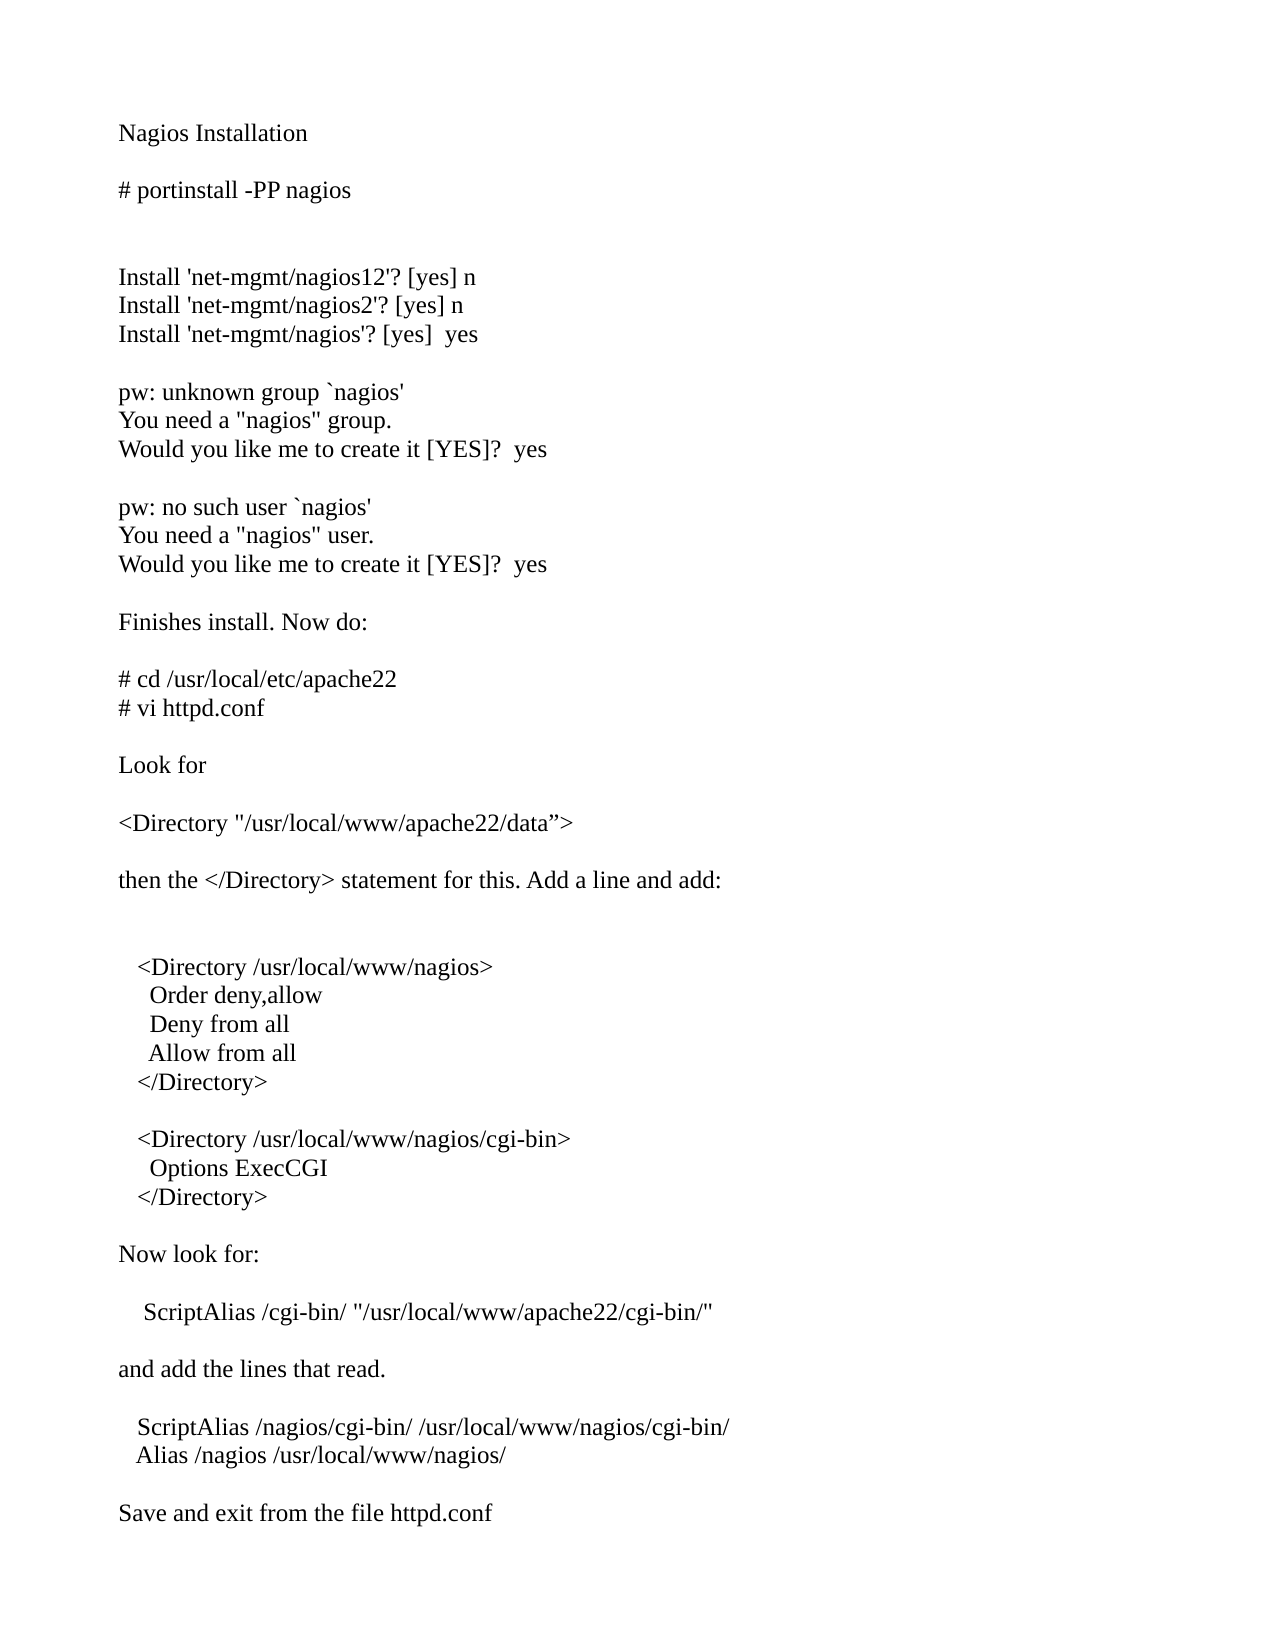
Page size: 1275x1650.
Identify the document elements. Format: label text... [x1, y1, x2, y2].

text Order deny,allow [118, 981, 1157, 1009]
text ScriptAlias /cgi-bin/ "/usr/local/www/apache22/cgi-bin/" [118, 1297, 1157, 1326]
text then the </Directory> statement for this. Add a line and add: [118, 866, 1157, 894]
text Allow from all [118, 1038, 1157, 1067]
text You need a "nagios" user. [118, 521, 1157, 549]
text # cd /usr/local/etc/apache22 [118, 664, 1157, 693]
text Nagios Installation [118, 118, 1157, 147]
text pw: no such user `nagios' [118, 492, 1157, 521]
text Install 'net-mgmt/nagios2'? [yes] n [118, 291, 1157, 319]
text # portinstall -PP nagios [118, 176, 1157, 204]
text <Directory "/usr/local/www/apache22/data”> [118, 808, 1157, 837]
text Alias /nagios /usr/local/www/nagios/ [118, 1441, 1157, 1469]
text and add the lines that read. [118, 1354, 1157, 1383]
text </Directory> [118, 1067, 1157, 1096]
text Now look for: [118, 1239, 1157, 1268]
text pw: unknown group `nagios' [118, 377, 1157, 406]
text Would you like me to create it [YES]? yes [118, 549, 1157, 578]
text Install 'net-mgmt/nagios12'? [yes] n [118, 262, 1157, 291]
text Install 'net-mgmt/nagios'? [yes] yes [118, 319, 1157, 348]
text ScriptAlias /nagios/cgi-bin/ /usr/local/www/nagios/cgi-bin/ [118, 1412, 1157, 1441]
text Options ExecCGI [118, 1153, 1157, 1182]
text Would you like me to create it [YES]? yes [118, 434, 1157, 463]
text </Directory> [118, 1182, 1157, 1211]
text Deny from all [118, 1009, 1157, 1038]
text Look for [118, 751, 1157, 779]
text <Directory /usr/local/www/nagios/cgi-bin> [118, 1124, 1157, 1153]
text # vi httpd.conf [118, 693, 1157, 722]
text You need a "nagios" group. [118, 406, 1157, 434]
text Finishes install. Now do: [118, 607, 1157, 636]
text <Directory /usr/local/www/nagios> [118, 952, 1157, 981]
text Save and exit from the file httpd.conf [118, 1498, 1157, 1527]
